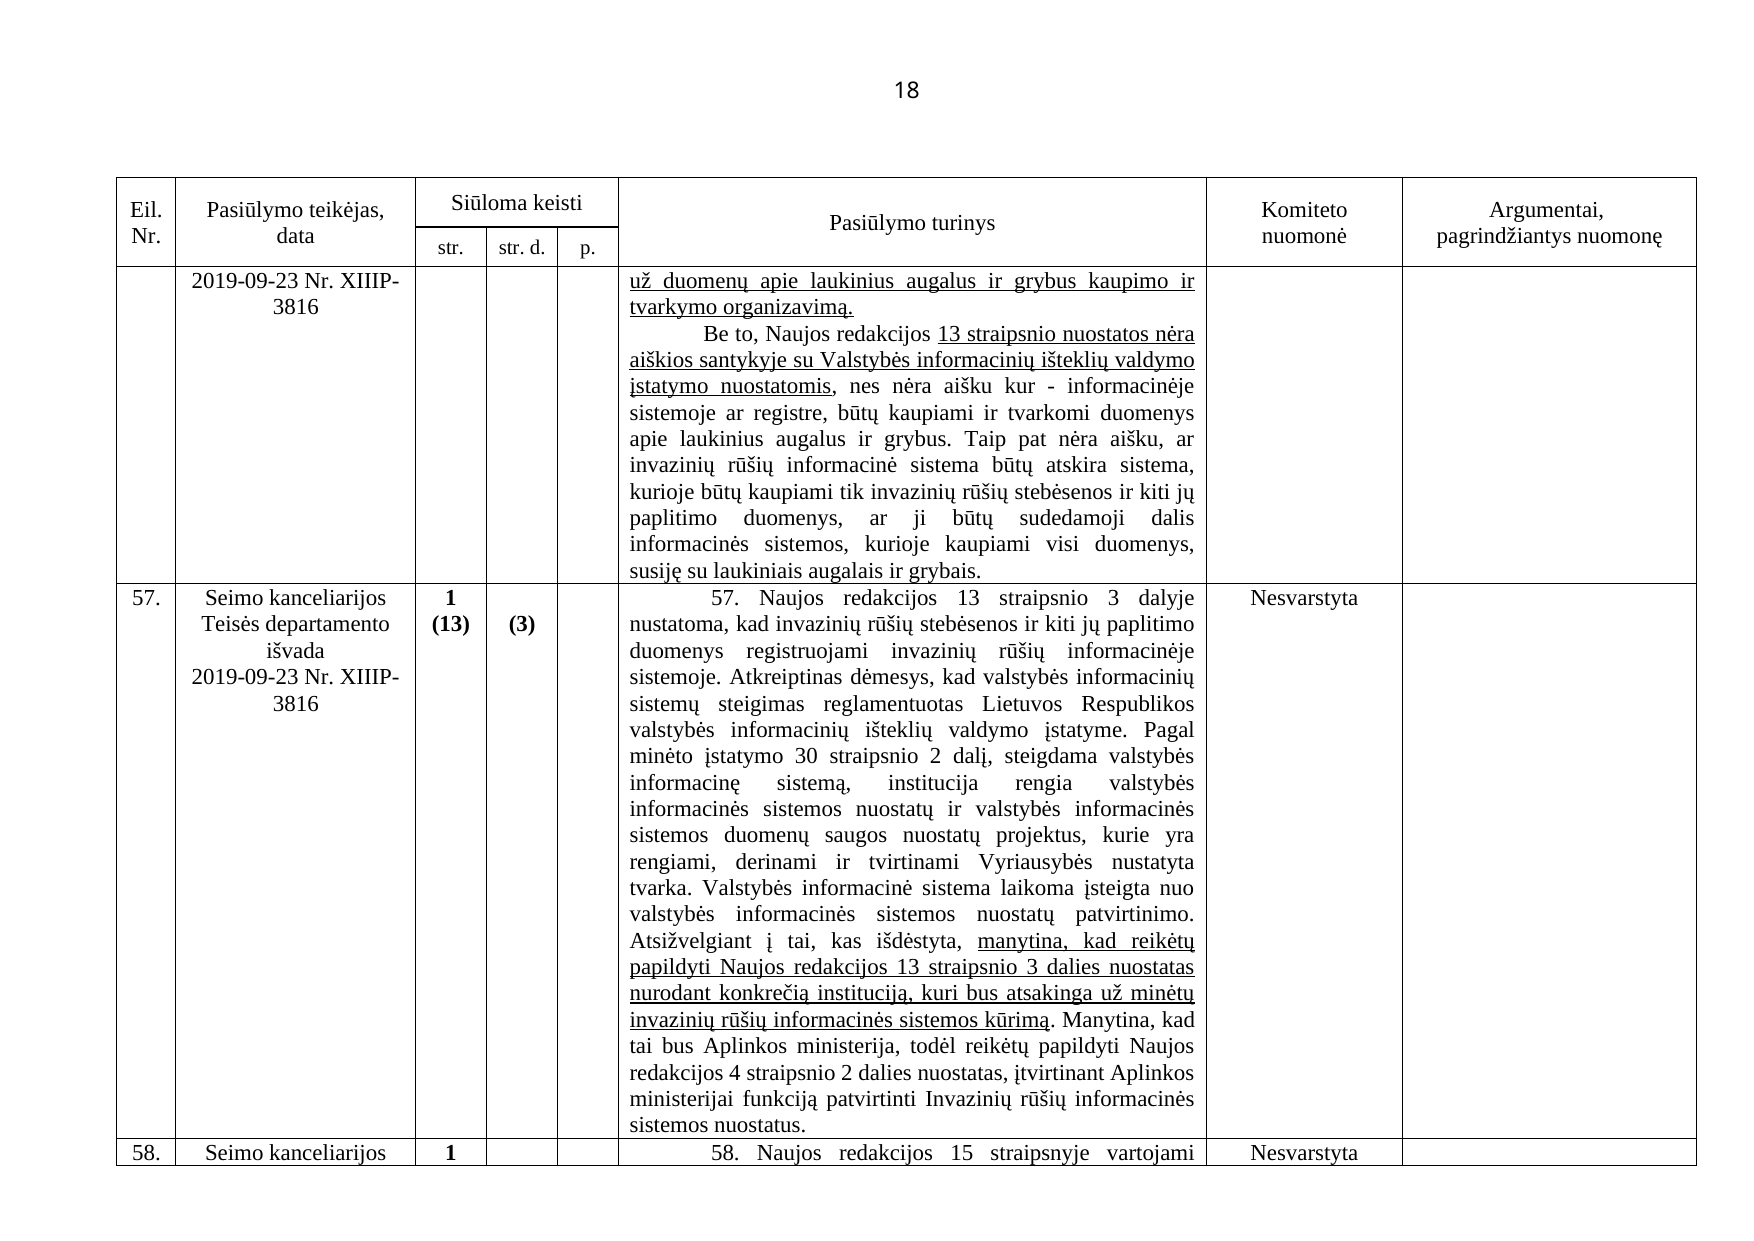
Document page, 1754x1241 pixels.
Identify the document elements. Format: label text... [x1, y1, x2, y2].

table_cell str. [416, 228, 486, 266]
table_header Komiteto nuomonė [1207, 178, 1402, 266]
table_cell [1403, 1139, 1696, 1165]
table_cell 58. [117, 1139, 175, 1165]
table_cell (3) [487, 584, 557, 1138]
table_cell p. [558, 228, 618, 266]
table_cell 58. Naujos redakcijos 15 straipsnyje vartojami [619, 1139, 1206, 1165]
table_cell Nesvarstyta [1207, 1139, 1402, 1165]
table_header Argumentai, pagrindžiantys nuomonę [1403, 178, 1696, 266]
table_cell [1403, 267, 1696, 583]
table_header Pasiūlymo teikėjas, data [176, 178, 415, 266]
table_cell Nesvarstyta [1207, 584, 1402, 1138]
table_cell Seimo kanceliarijos [176, 1139, 415, 1165]
table_header Siūloma keisti [416, 178, 618, 226]
table_cell [487, 1139, 557, 1165]
table_cell [558, 584, 618, 1138]
table_cell [558, 267, 618, 583]
table_cell 57. [117, 584, 175, 1138]
table_cell [117, 267, 175, 583]
table_cell 57. Naujos redakcijos 13 straipsnio 3 dalyje nustatoma, kad invazinių rūšių stebėsenos ir kiti jų paplitimo duomenys registruojami invazinių rūšių informacinėje sistemoje. Atkreiptinas dėmesys, kad valstybės informacinių sistemų steigimas reglamentuotas Lietuvos Respublikos valstybės informacinių išteklių valdymo įstatyme. Pagal minėto įstatymo 30 straipsnio 2 dalį, steigdama valstybės informacinę sistemą, institucija rengia valstybės informacinės sistemos nuostatų ir valstybės informacinės sistemos duomenų saugos nuostatų projektus, kurie yra rengiami, derinami ir tvirtinami Vyriausybės nustatyta tvarka. Valstybės informacinė sistema laikoma įsteigta nuo valstybės informacinės sistemos nuostatų patvirtinimo. Atsižvelgiant į tai, kas išdėstyta, manytina, kad reikėtų papildyti Naujos redakcijos 13 straipsnio 3 dalies nuostatas nurodant konkrečią instituciją, kuri bus atsakinga už minėtų invazinių rūšių informacinės sistemos kūrimą. Manytina, kad tai bus Aplinkos ministerija, todėl reikėtų papildyti Naujos redakcijos 4 straipsnio 2 dalies nuostatas, įtvirtinant Aplinkos ministerijai funkciją patvirtinti Invazinių rūšių informacinės sistemos nuostatus. [619, 584, 1206, 1138]
table_cell 1 (13) [416, 584, 486, 1138]
table_cell [487, 267, 557, 583]
table_cell [416, 267, 486, 583]
table_header Eil. Nr. [117, 178, 175, 266]
table_cell už duomenų apie laukinius augalus ir grybus kaupimo ir tvarkymo organizavimą. Be to, Naujos redakcijos 13 straipsnio nuostatos nėra aiškios santykyje su Valstybės informacinių išteklių valdymo įstatymo nuostatomis, nes nėra aišku kur - informacinėje sistemoje ar registre, būtų kaupiami ir tvarkomi duomenys apie laukinius augalus ir grybus. Taip pat nėra aišku, ar invazinių rūšių informacinė sistema būtų atskira sistema, kurioje būtų kaupiami tik invazinių rūšių stebėsenos ir kiti jų paplitimo duomenys, ar ji būtų sudedamoji dalis informacinės sistemos, kurioje kaupiami visi duomenys, susiję su laukiniais augalais ir grybais. [619, 267, 1206, 583]
table_cell str. d. [487, 228, 557, 266]
table_cell [1403, 584, 1696, 1138]
table_cell Seimo kanceliarijos Teisės departamento išvada 2019-09-23 Nr. XIIIP-3816 [176, 584, 415, 1138]
table_header Pasiūlymo turinys [619, 178, 1206, 266]
table_cell 1 [416, 1139, 486, 1165]
table_cell 2019-09-23 Nr. XIIIP-3816 [176, 267, 415, 583]
table_cell [1207, 267, 1402, 583]
table_cell [558, 1139, 618, 1165]
